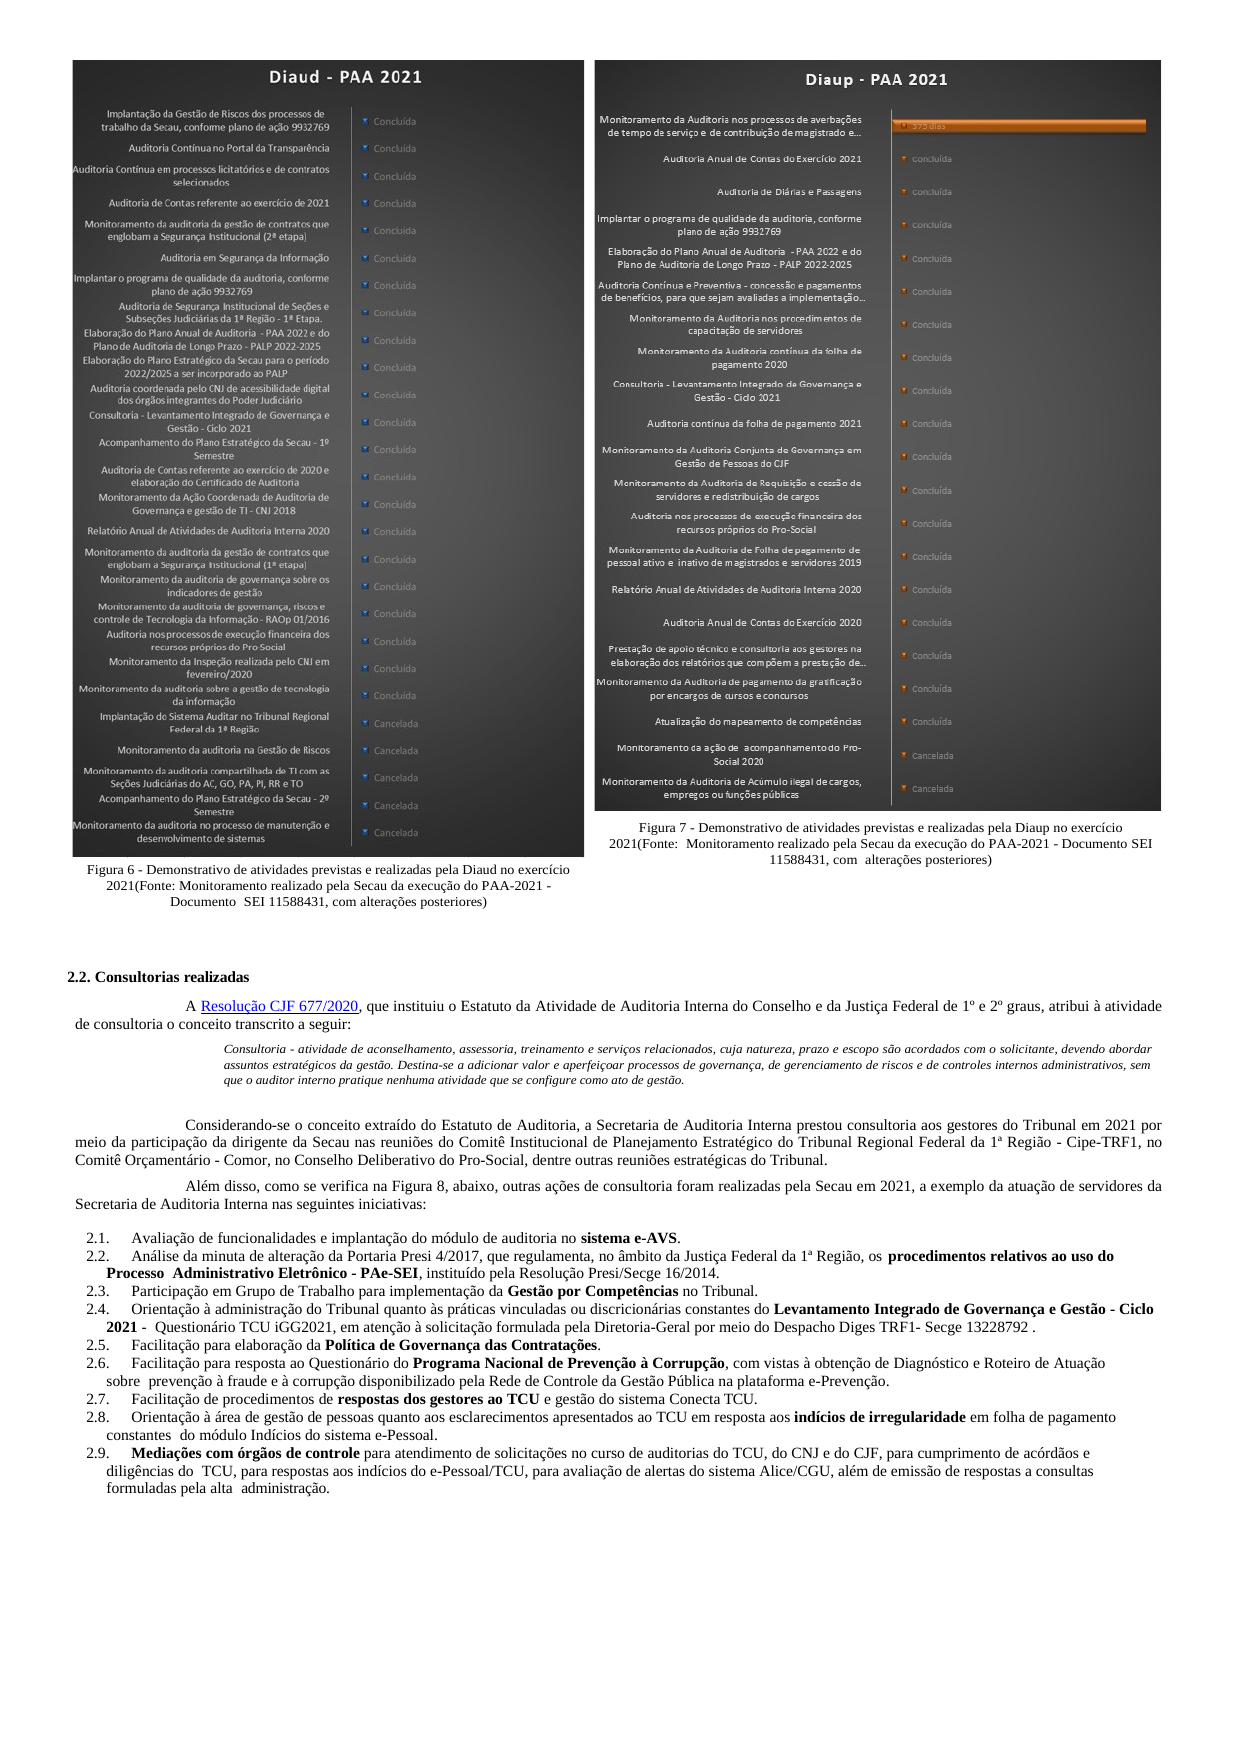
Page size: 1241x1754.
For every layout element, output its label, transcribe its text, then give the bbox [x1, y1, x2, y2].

list Participação em Grupo de Trabalho para implementação da Gestão por Competências no Tribunal. [86, 1282, 1192, 1300]
list Avaliação de funcionalidades e implantação do módulo de auditoria no sistema e-AVS. [86, 1228, 1192, 1246]
list Facilitação para resposta ao Questionário do Programa Nacional de Prevenção à Corrupção, com vistas à obtenção de Diagnóstico e Roteiro de Atuação sobre prevenção à fraude e à corrupção disponibilizado pela Rede de Controle da Gestão Pública na plataforma e-Prevenção. [86, 1354, 1118, 1390]
text A Resolução CJF 677/2020, que instituiu o Estatuto da Atividade de Auditoria Interna do Conselho e da Justiça Federal de 1º e 2º graus, atribui à atividade de consultoria o conceito transcrito a seguir: [75, 997, 1163, 1033]
list Orientação à área de gestão de pessoas quanto aos esclarecimentos apresentados ao TCU em resposta aos indícios de irregularidade em folha de pagamento constantes do módulo Indícios do sistema e-Pessoal. [86, 1408, 1161, 1443]
list Facilitação de procedimentos de respostas dos gestores ao TCU e gestão do sistema Conecta TCU. [86, 1390, 1192, 1408]
list Mediações com órgãos de controle para atendimento de solicitações no curso de auditorias do TCU, do CNJ e do CJF, para cumprimento de acórdãos e diligências do TCU, para respostas aos indícios do e-Pessoal/TCU, para avaliação de alertas do sistema Alice/CGU, além de emissão de respostas a consultas formuladas pela alta administração. [86, 1443, 1156, 1497]
subtitle Consultorias realizadas [67, 967, 1192, 985]
list Facilitação para elaboração da Política de Governança das Contratações. [86, 1336, 1192, 1354]
text Figura 6 - Demonstrativo de atividades previstas e realizadas pela Diaud no exercício 2021(Fonte: Monitoramento realizado pela Secau da execução do PAA-2021 - Documento SEI 11588431, com alterações posteriores) [73, 861, 584, 910]
list Orientação à administração do Tribunal quanto às práticas vinculadas ou discricionárias constantes do Levantamento Integrado de Governança e Gestão - Ciclo 2021 - Questionário TCU iGG2021, em atenção à solicitação formulada pela Diretoria-Geral por meio do Despacho Diges TRF1- Secge 13228792 . [86, 1300, 1172, 1336]
text Além disso, como se verifica na Figura 8, abaixo, outras ações de consultoria foram realizadas pela Secau em 2021, a exemplo da atuação de servidores da Secretaria de Auditoria Interna nas seguintes iniciativas: [75, 1177, 1165, 1213]
picture [72, 60, 585, 858]
picture [594, 60, 1162, 811]
list Análise da minuta de alteração da Portaria Presi 4/2017, que regulamenta, no âmbito da Justiça Federal da 1ª Região, os procedimentos relativos ao uso do Processo Administrativo Eletrônico - PAe-SEI, instituído pela Resolução Presi/Secge 16/2014. [86, 1246, 1150, 1282]
text Considerando-se o conceito extraído do Estatuto de Auditoria, a Secretaria de Auditoria Interna prestou consultoria aos gestores do Tribunal em 2021 por meio da participação da dirigente da Secau nas reuniões do Comitê Institucional de Planejamento Estratégico do Tribunal Regional Federal da 1ª Região - Cipe-TRF1, no Comitê Orçamentário - Comor, no Conselho Deliberativo do Pro-Social, dentre outras reuniões estratégicas do Tribunal. [75, 1115, 1164, 1169]
text Figura 7 - Demonstrativo de atividades previstas e realizadas pela Diaup no exercício 2021(Fonte: Monitoramento realizado pela Secau da execução do PAA-2021 - Documento SEI 11588431, com alterações posteriores) [603, 819, 1158, 868]
text Consultoria - atividade de aconselhamento, assessoria, treinamento e serviços relacionados, cuja natureza, prazo e escopo são acordados com o solicitante, devendo abordar assuntos estratégicos da gestão. Destina-se a adicionar valor e aperfeiçoar processos de governança, de gerenciamento de riscos e de controles internos administrativos, sem que o auditor interno pratique nenhuma atividade que se configure como ato de gestão. [223, 1042, 1154, 1087]
